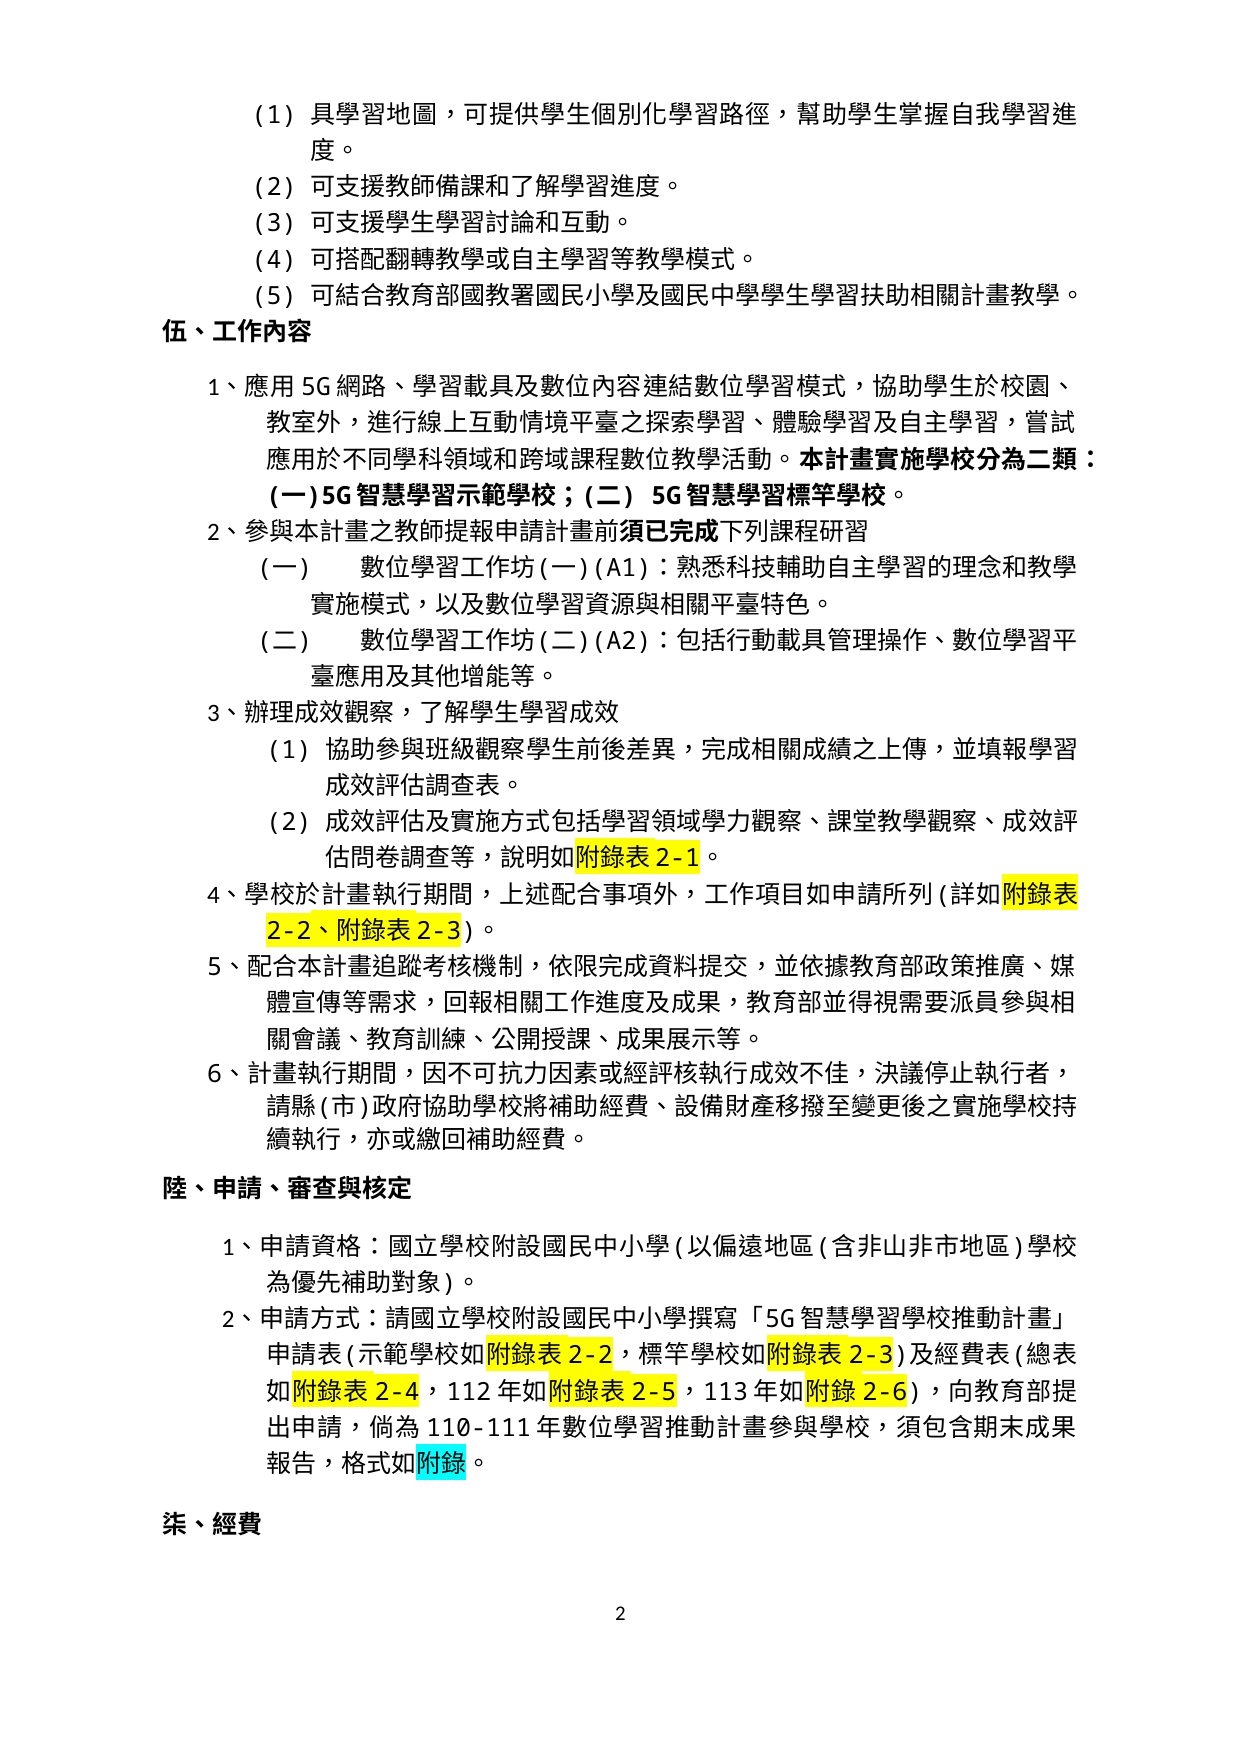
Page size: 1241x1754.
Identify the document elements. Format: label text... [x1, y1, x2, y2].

list 計畫執行期間，因不可抗力因素或經評核執行成效不佳，決議停止執行者，請縣(市)政府協助學校將補助經費、設備財產移撥至變更後之實施學校持續執行，亦或繳回補助經費。 [207, 1055, 1078, 1155]
list 參與本計畫之教師提報申請計畫前須已完成下列課程研習 [207, 512, 1078, 548]
list 申請資格：國立學校附設國民中小學(以偏遠地區(含非山非市地區)學校為優先補助對象)。 [222, 1226, 1078, 1299]
list 學校於計畫執行期間，上述配合事項外，工作項目如申請所列(詳如附錄表2-2、附錄表2-3)。 [207, 874, 1078, 947]
list 成效評估及實施方式包括學習領域學力觀察、課堂教學觀察、成效評估問卷調查等，說明如附錄表2-1。 [266, 802, 1078, 874]
list 申請、審查與核定 [162, 1155, 1078, 1207]
list 工作內容 [162, 312, 1078, 348]
list 辦理成效觀察，了解學生學習成效 [207, 693, 1078, 729]
list 應用5G網路、學習載具及數位內容連結數位學習模式，協助學生於校園、教室外，進行線上互動情境平臺之探索學習、體驗學習及自主學習，嘗試應用於不同學科領域和跨域課程數位教學活動。本計畫實施學校分為二類：(一)5G智慧學習示範學校；(二) 5G智慧學習標竿學校。 [207, 367, 1078, 512]
list 可搭配翻轉教學或自主學習等教學模式。 [251, 239, 1078, 275]
text (一) 數位學習工作坊(一)(A1)：熟悉科技輔助自主學習的理念和教學實施模式，以及數位學習資源與相關平臺特色。 [257, 548, 1078, 620]
list 配合本計畫追蹤考核機制，依限完成資料提交，並依據教育部政策推廣、媒體宣傳等需求，回報相關工作進度及成果，教育部並得視需要派員參與相關會議、教育訓練、公開授課、成果展示等。 [207, 947, 1078, 1055]
list 可結合教育部國教署國民小學及國民中學學生學習扶助相關計畫教學。 [251, 275, 1078, 312]
text (二) 數位學習工作坊(二)(A2)：包括行動載具管理操作、數位學習平臺應用及其他增能等。 [257, 620, 1078, 693]
list 可支援教師備課和了解學習進度。 [251, 167, 1078, 203]
list 可支援學生學習討論和互動。 [251, 203, 1078, 239]
list 具學習地圖，可提供學生個別化學習路徑，幫助學生掌握自我學習進度。 [251, 94, 1078, 167]
list 協助參與班級觀察學生前後差異，完成相關成績之上傳，並填報學習成效評估調查表。 [266, 729, 1078, 802]
list 申請方式：請國立學校附設國民中小學撰寫「5G智慧學習學校推動計畫」申請表(示範學校如附錄表2-2，標竿學校如附錄表2-3)及經費表(總表如附錄表2-4­­­­­，112年如附錄表2-5，113年如附錄2-6)，向教育部提出申請，倘為110-111年數位學習推動計畫參與學校，須包含期末成果報告，格式如附錄。 [222, 1299, 1078, 1480]
list 經費 [162, 1505, 1078, 1541]
